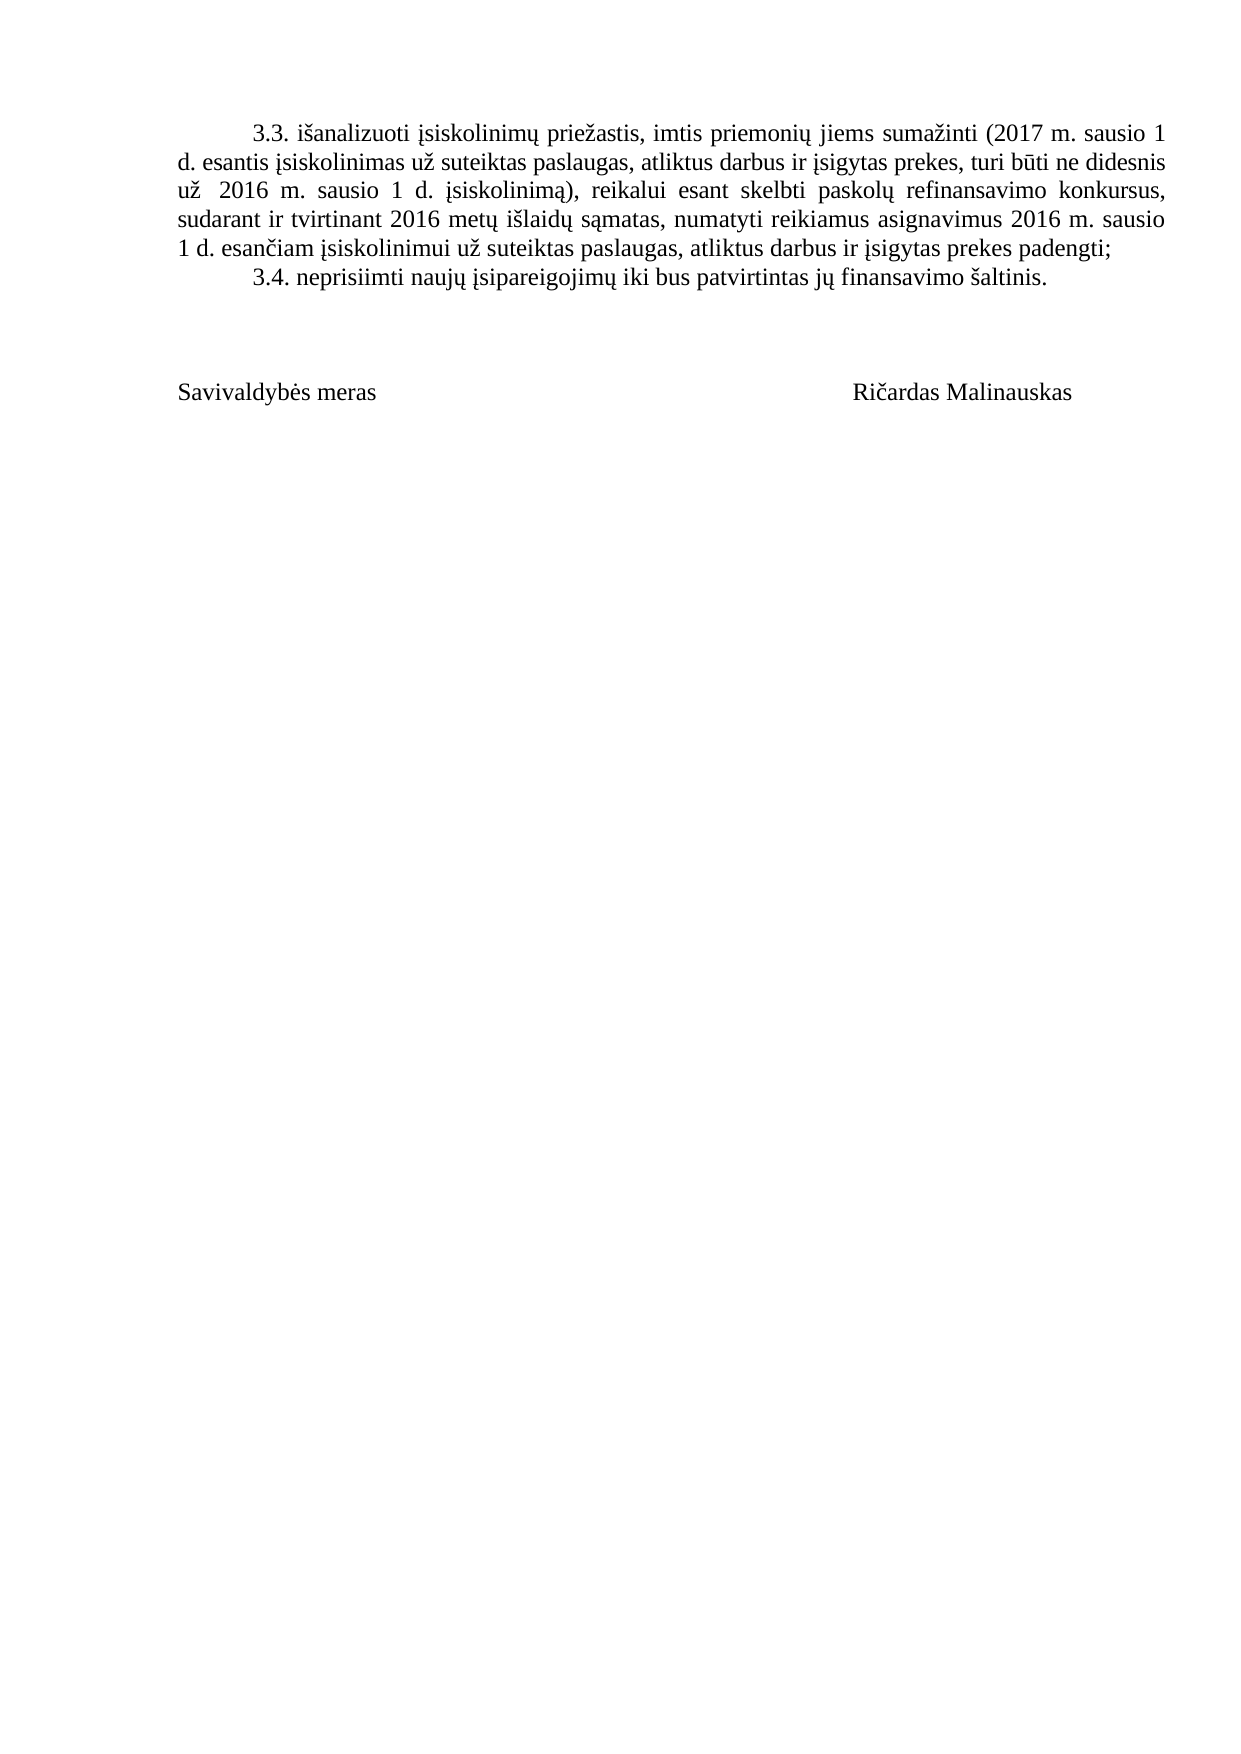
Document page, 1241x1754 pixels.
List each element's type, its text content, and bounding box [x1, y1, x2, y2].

text 3.3. išanalizuoti įsiskolinimų priežastis, imtis priemonių jiems sumažinti (2017 m. sausio 1 d. esantis įsiskolinimas už suteiktas paslaugas, atliktus darbus ir įsigytas prekes, turi būti ne didesnis už 2016 m. sausio 1 d. įsiskolinimą), reikalui esant skelbti paskolų refinansavimo konkursus, sudarant ir tvirtinant 2016 metų išlaidų sąmatas, numatyti reikiamus asignavimus 2016 m. sausio 1 d. esančiam įsiskolinimui už suteiktas paslaugas, atliktus darbus ir įsigytas prekes padengti; [177, 118, 1166, 262]
text 3.4. neprisiimti naujų įsipareigojimų iki bus patvirtintas jų finansavimo šaltinis. [177, 262, 1166, 291]
text Savivaldybės meras Ričardas Malinauskas [177, 377, 1166, 406]
